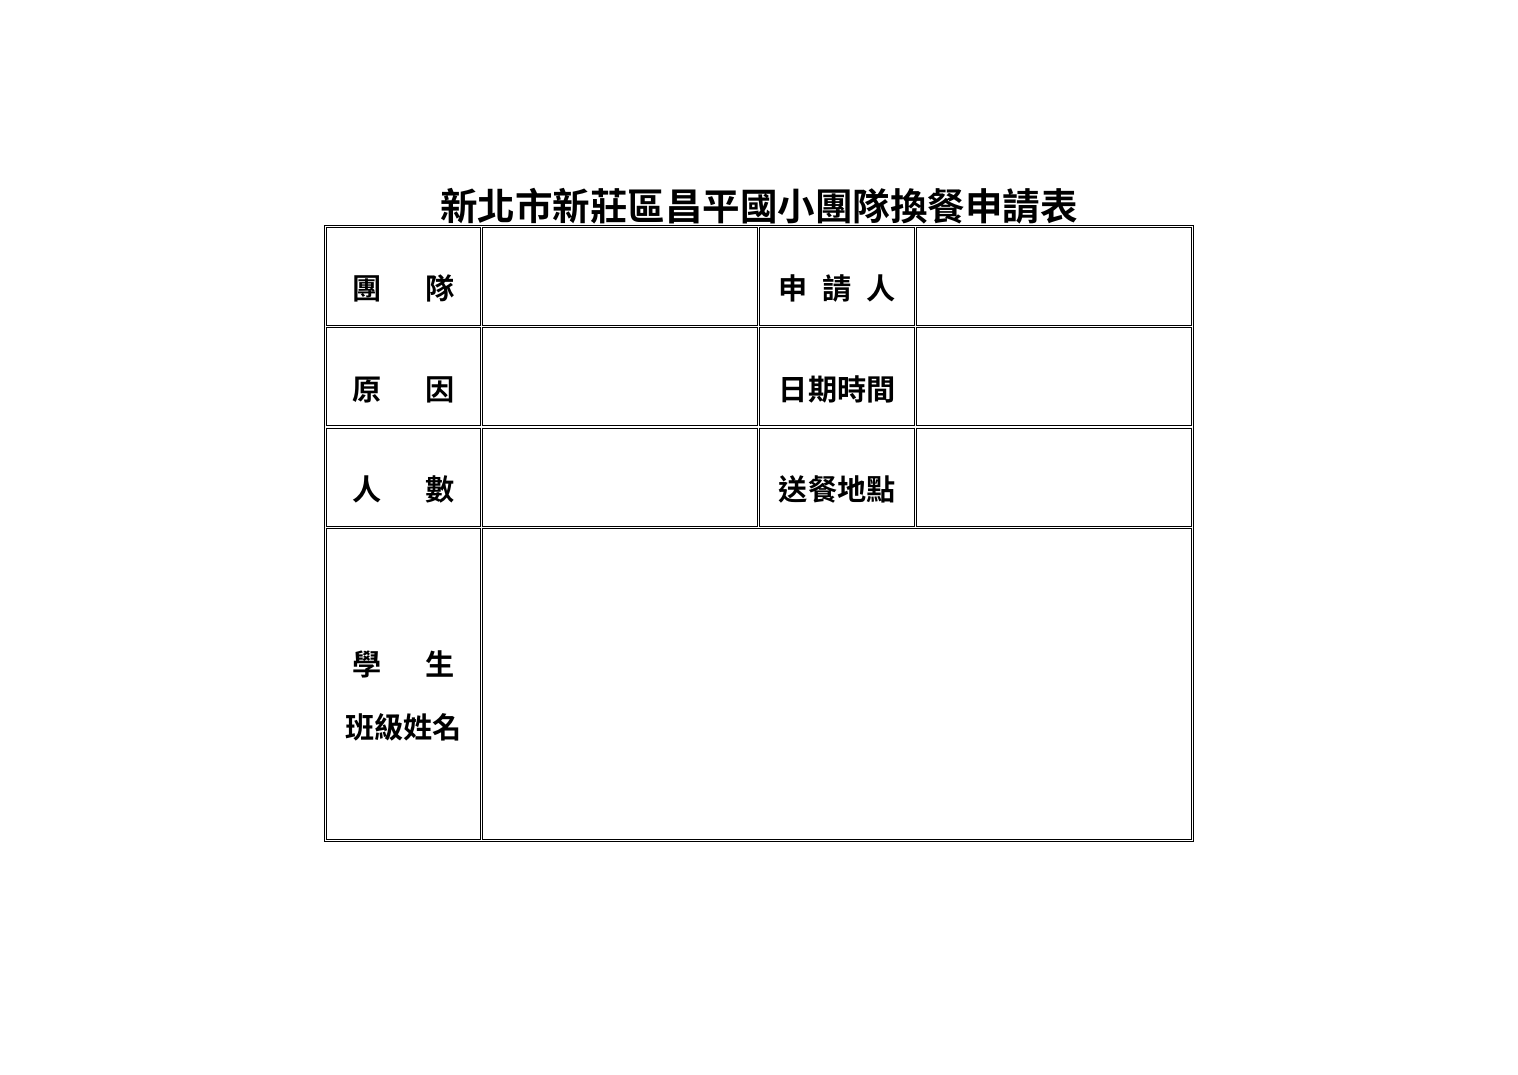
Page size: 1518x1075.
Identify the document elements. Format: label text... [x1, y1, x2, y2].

table_cell 人 數 [327, 429, 480, 526]
table_header 申 請 人 [760, 228, 914, 325]
table_header [483, 228, 757, 325]
table_cell [483, 429, 757, 526]
table_header [917, 228, 1191, 325]
table_cell 學 生 班級姓名 [327, 529, 480, 839]
table_cell [483, 328, 757, 425]
table_cell 送餐地點 [760, 429, 914, 526]
table_cell [917, 429, 1191, 526]
table_cell [483, 529, 1191, 839]
table_cell 原 因 [327, 328, 480, 425]
table_cell [917, 328, 1191, 425]
text 新北市新莊區昌平國小團隊換餐申請表 [187, 162, 1330, 225]
table_cell 日期時間 [760, 328, 914, 425]
table_header 團 隊 [327, 228, 480, 325]
